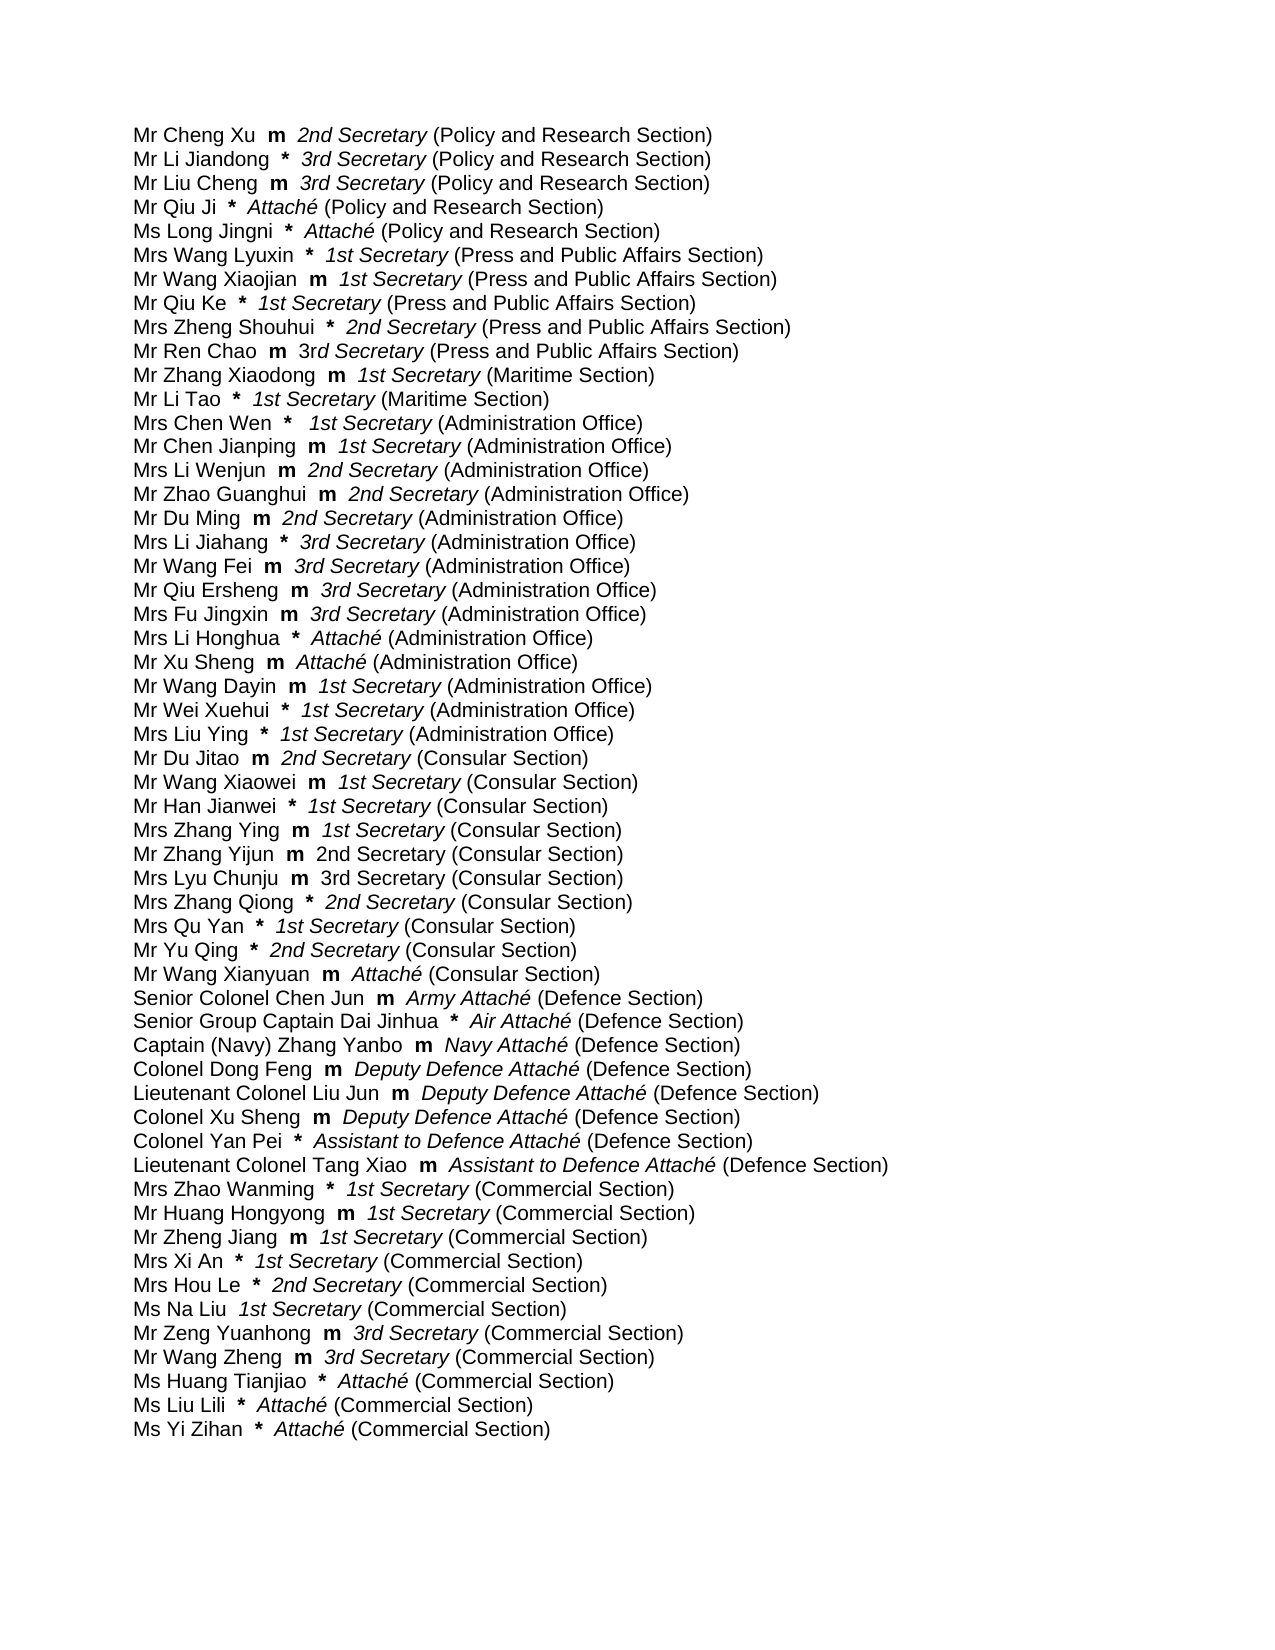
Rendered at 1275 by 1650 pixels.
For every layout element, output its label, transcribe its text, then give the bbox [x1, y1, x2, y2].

text Colonel Xu Sheng m Deputy Defence Attaché (Defence Section) [133, 1105, 1181, 1129]
text Mr Li Jiandong * 3rd Secretary (Policy and Research Section) [133, 147, 1181, 171]
text Mr Wang Xiaojian m 1st Secretary (Press and Public Affairs Section) [133, 267, 1181, 291]
text Mr Liu Cheng m 3rd Secretary (Policy and Research Section) [133, 171, 1181, 195]
text Mr Wang Xiaowei m 1st Secretary (Consular Section) [133, 770, 1181, 794]
text Mrs Xi An * 1st Secretary (Commercial Section) [133, 1249, 1181, 1273]
text Mr Cheng Xu m 2nd Secretary (Policy and Research Section) [133, 123, 1181, 147]
text Ms Long Jingni * Attaché (Policy and Research Section) [133, 219, 1181, 243]
text Ms Liu Lili * Attaché (Commercial Section) [133, 1393, 1181, 1417]
text Mr Wang Zheng m 3rd Secretary (Commercial Section) [133, 1345, 1181, 1369]
text Mrs Li Jiahang * 3rd Secretary (Administration Office) [133, 530, 1181, 554]
text Mrs Zhang Ying m 1st Secretary (Consular Section) [133, 818, 1181, 842]
text Mr Wang Dayin m 1st Secretary (Administration Office) [133, 674, 1181, 698]
text Mrs Li Wenjun m 2nd Secretary (Administration Office) [133, 458, 1181, 482]
text Mrs Liu Ying * 1st Secretary (Administration Office) [133, 722, 1181, 746]
text Mr Wei Xuehui * 1st Secretary (Administration Office) [133, 698, 1181, 722]
text Captain (Navy) Zhang Yanbo m Navy Attaché (Defence Section) [133, 1033, 1181, 1057]
text Mr Qiu Ke * 1st Secretary (Press and Public Affairs Section) [133, 291, 1181, 314]
text Mrs Chen Wen * 1st Secretary (Administration Office) [133, 410, 1181, 434]
text Mr Ren Chao m 3rd Secretary (Press and Public Affairs Section) [133, 338, 1181, 362]
text Ms Na Liu 1st Secretary (Commercial Section) [133, 1297, 1181, 1321]
text Mrs Qu Yan * 1st Secretary (Consular Section) [133, 913, 1181, 937]
text Lieutenant Colonel Tang Xiao m Assistant to Defence Attaché (Defence Section) [133, 1153, 1181, 1177]
text Mrs Li Honghua * Attaché (Administration Office) [133, 626, 1181, 650]
text Mr Xu Sheng m Attaché (Administration Office) [133, 650, 1181, 674]
text Ms Huang Tianjiao * Attaché (Commercial Section) [133, 1369, 1181, 1393]
text Mrs Lyu Chunju m 3rd Secretary (Consular Section) [133, 866, 1181, 889]
text Mr Huang Hongyong m 1st Secretary (Commercial Section) [133, 1201, 1181, 1225]
text Mr Wang Xianyuan m Attaché (Consular Section) [133, 961, 1181, 985]
text Mrs Fu Jingxin m 3rd Secretary (Administration Office) [133, 602, 1181, 626]
text Mrs Zhao Wanming * 1st Secretary (Commercial Section) [133, 1177, 1181, 1201]
text Mr Du Ming m 2nd Secretary (Administration Office) [133, 506, 1181, 530]
text Mr Qiu Ji * Attaché (Policy and Research Section) [133, 195, 1181, 219]
text Senior Group Captain Dai Jinhua * Air Attaché (Defence Section) [133, 1009, 1181, 1033]
text Mr Han Jianwei * 1st Secretary (Consular Section) [133, 794, 1181, 818]
text Colonel Yan Pei * Assistant to Defence Attaché (Defence Section) [133, 1129, 1181, 1153]
text Mr Du Jitao m 2nd Secretary (Consular Section) [133, 746, 1181, 770]
text Mr Zeng Yuanhong m 3rd Secretary (Commercial Section) [133, 1321, 1181, 1345]
text Colonel Dong Feng m Deputy Defence Attaché (Defence Section) [133, 1057, 1181, 1081]
text Mr Zhang Xiaodong m 1st Secretary (Maritime Section) [133, 362, 1181, 386]
text Lieutenant Colonel Liu Jun m Deputy Defence Attaché (Defence Section) [133, 1081, 1181, 1105]
text Mrs Wang Lyuxin * 1st Secretary (Press and Public Affairs Section) [133, 243, 1181, 267]
text Mr Chen Jianping m 1st Secretary (Administration Office) [133, 434, 1181, 458]
text Mr Zhao Guanghui m 2nd Secretary (Administration Office) [133, 482, 1181, 506]
text Mr Qiu Ersheng m 3rd Secretary (Administration Office) [133, 578, 1181, 602]
text Mr Li Tao * 1st Secretary (Maritime Section) [133, 386, 1181, 410]
text Mrs Hou Le * 2nd Secretary (Commercial Section) [133, 1273, 1181, 1297]
text Mr Wang Fei m 3rd Secretary (Administration Office) [133, 554, 1181, 578]
text Ms Yi Zihan * Attaché (Commercial Section) [133, 1417, 1181, 1441]
text Mr Yu Qing * 2nd Secretary (Consular Section) [133, 937, 1181, 961]
text Mr Zhang Yijun m 2nd Secretary (Consular Section) [133, 842, 1181, 866]
text Senior Colonel Chen Jun m Army Attaché (Defence Section) [133, 985, 1181, 1009]
text Mrs Zheng Shouhui * 2nd Secretary (Press and Public Affairs Section) [133, 314, 1181, 338]
text Mr Zheng Jiang m 1st Secretary (Commercial Section) [133, 1225, 1181, 1249]
text Mrs Zhang Qiong * 2nd Secretary (Consular Section) [133, 889, 1181, 913]
